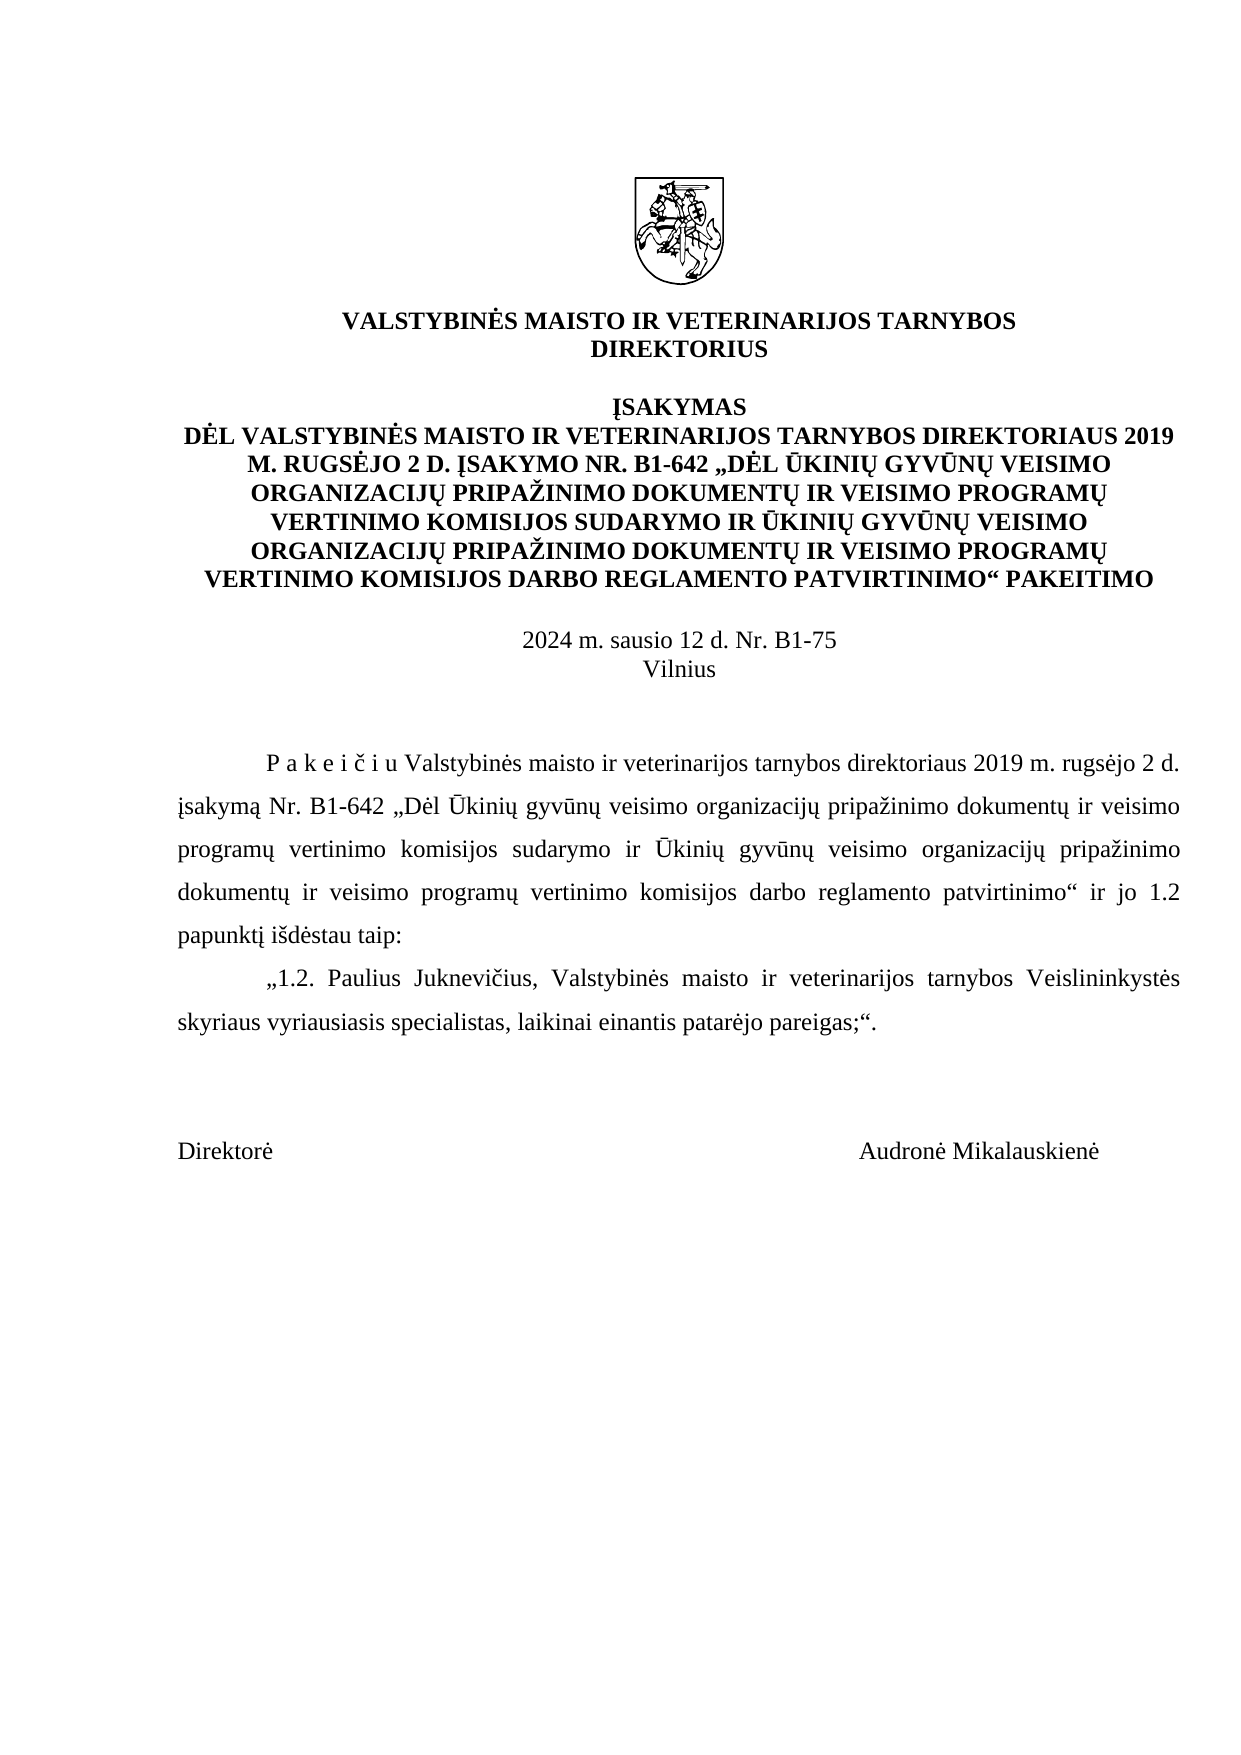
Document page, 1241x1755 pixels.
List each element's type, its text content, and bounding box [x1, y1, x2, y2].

text DĖL VALSTYBINĖS MAISTO IR VETERINARIJOS TARNYBOS DIREKTORIAUS 2019 M. RUGSĖJO 2 D. ĮSAKYMO NR. B1-642 „DĖL ŪKINIŲ GYVŪNŲ VEISIMO ORGANIZACIJŲ PRIPAŽINIMO DOKUMENTŲ IR VEISIMO PROGRAMŲ VERTINIMO KOMISIJOS SUDARYMO IR ŪKINIŲ GYVŪNŲ VEISIMO ORGANIZACIJŲ PRIPAŽINIMO DOKUMENTŲ IR VEISIMO PROGRAMŲ VERTINIMO KOMISIJOS DARBO REGLAMENTO PATVIRTINIMO“ PAKEITIMO [177, 421, 1181, 593]
text Vilnius [177, 654, 1181, 683]
text P a k e i č i u Valstybinės maisto ir veterinarijos tarnybos direktoriaus 2019 m. rugsėjo 2 d. įsakymą Nr. B1-642 „Dėl Ūkinių gyvūnų veisimo organizacijų pripažinimo dokumentų ir veisimo programų vertinimo komisijos sudarymo ir Ūkinių gyvūnų veisimo organizacijų pripažinimo dokumentų ir veisimo programų vertinimo komisijos darbo reglamento patvirtinimo“ ir jo 1.2 papunktį išdėstau taip: [177, 748, 1181, 949]
text 2024 m. sausio 12 d. Nr. B1-75 [177, 626, 1181, 654]
text Direktorė Audronė Mikalauskienė [177, 1136, 1181, 1165]
text VALSTYBINĖS MAISTO IR VETERINARIJOS TARNYBOS [177, 306, 1181, 334]
text DIREKTORIUS [177, 334, 1181, 363]
text „1.2. Paulius Juknevičius, Valstybinės maisto ir veterinarijos tarnybos Veislininkystės skyriaus vyriausiasis specialistas, laikinai einantis patarėjo pareigas;“. [177, 963, 1181, 1035]
text ĮSAKYMAS [177, 392, 1181, 421]
